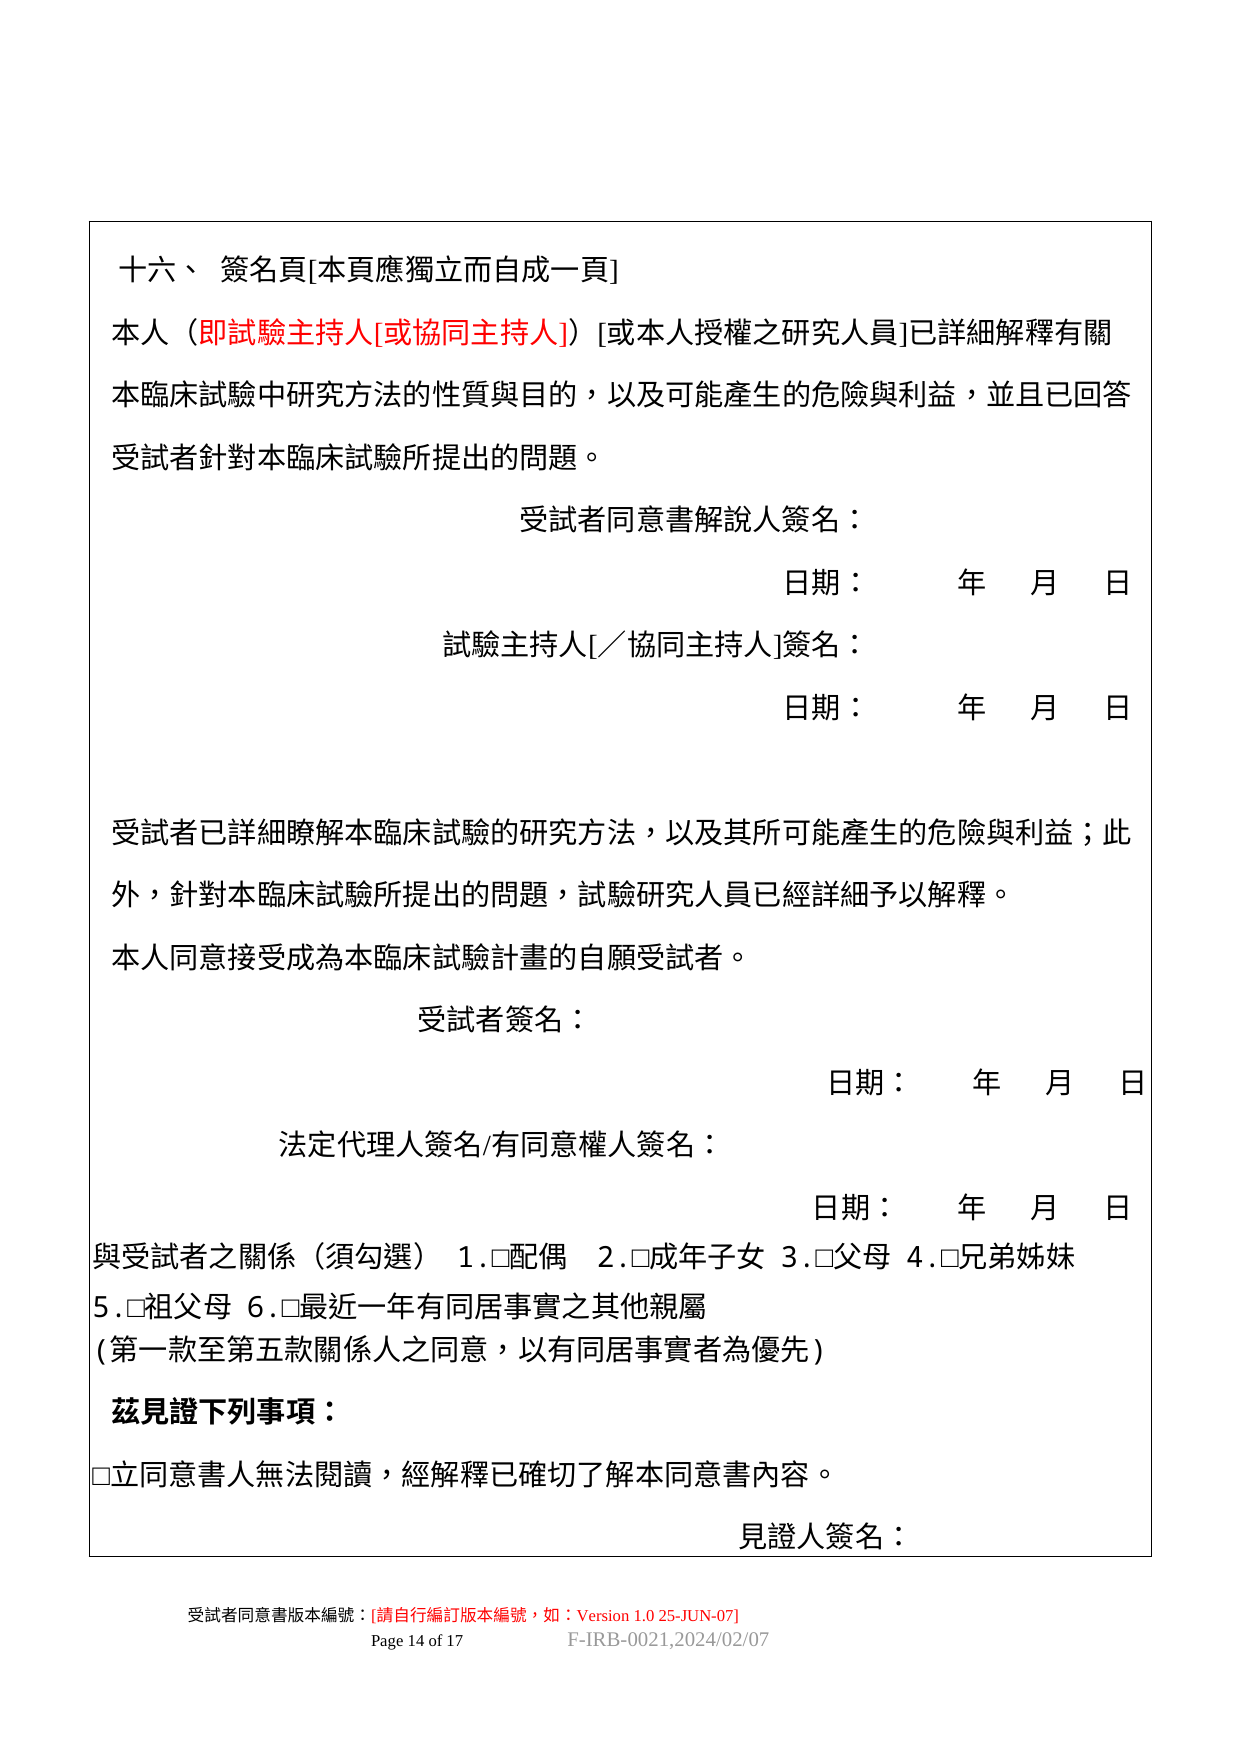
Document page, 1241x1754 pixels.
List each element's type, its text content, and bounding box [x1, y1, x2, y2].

table_header 十六、 簽名頁[本頁應獨立而自成一頁] 本人（即試驗主持人[或協同主持人]）[或本人授權之研究人員]已詳細解釋有關本臨床試驗中研究方法的性質與目的，以及可能產生的危險與利益，並且已回答受試者針對本臨床試驗所提出的問題。 受試者同意書解說人簽名： 日期： 年 月 日 試驗主持人[／協同主持人]簽名： 日期： 年 月 日 受試者已詳細瞭解本臨床試驗的研究方法，以及其所可能產生的危險與利益；此外，針對本臨床試驗所提出的問題，試驗研究人員已經詳細予以解釋。 本人同意接受成為本臨床試驗計畫的自願受試者。 受試者簽名： 日期： 年 月 日 法定代理人簽名/有同意權人簽名： 日期： 年 月 日 與受試者之關係（須勾選） 1.□配偶 2.□成年子女 3.□父母 4.□兄弟姊妹 5.□祖父母 6.□最近一年有同居事實之其他親屬 (第一款至第五款關係人之同意，以有同居事實者為優先) 茲見證下列事項： □立同意書人無法閱讀，經解釋已確切了解本同意書內容。 見證人簽名： [90, 222, 1151, 1556]
